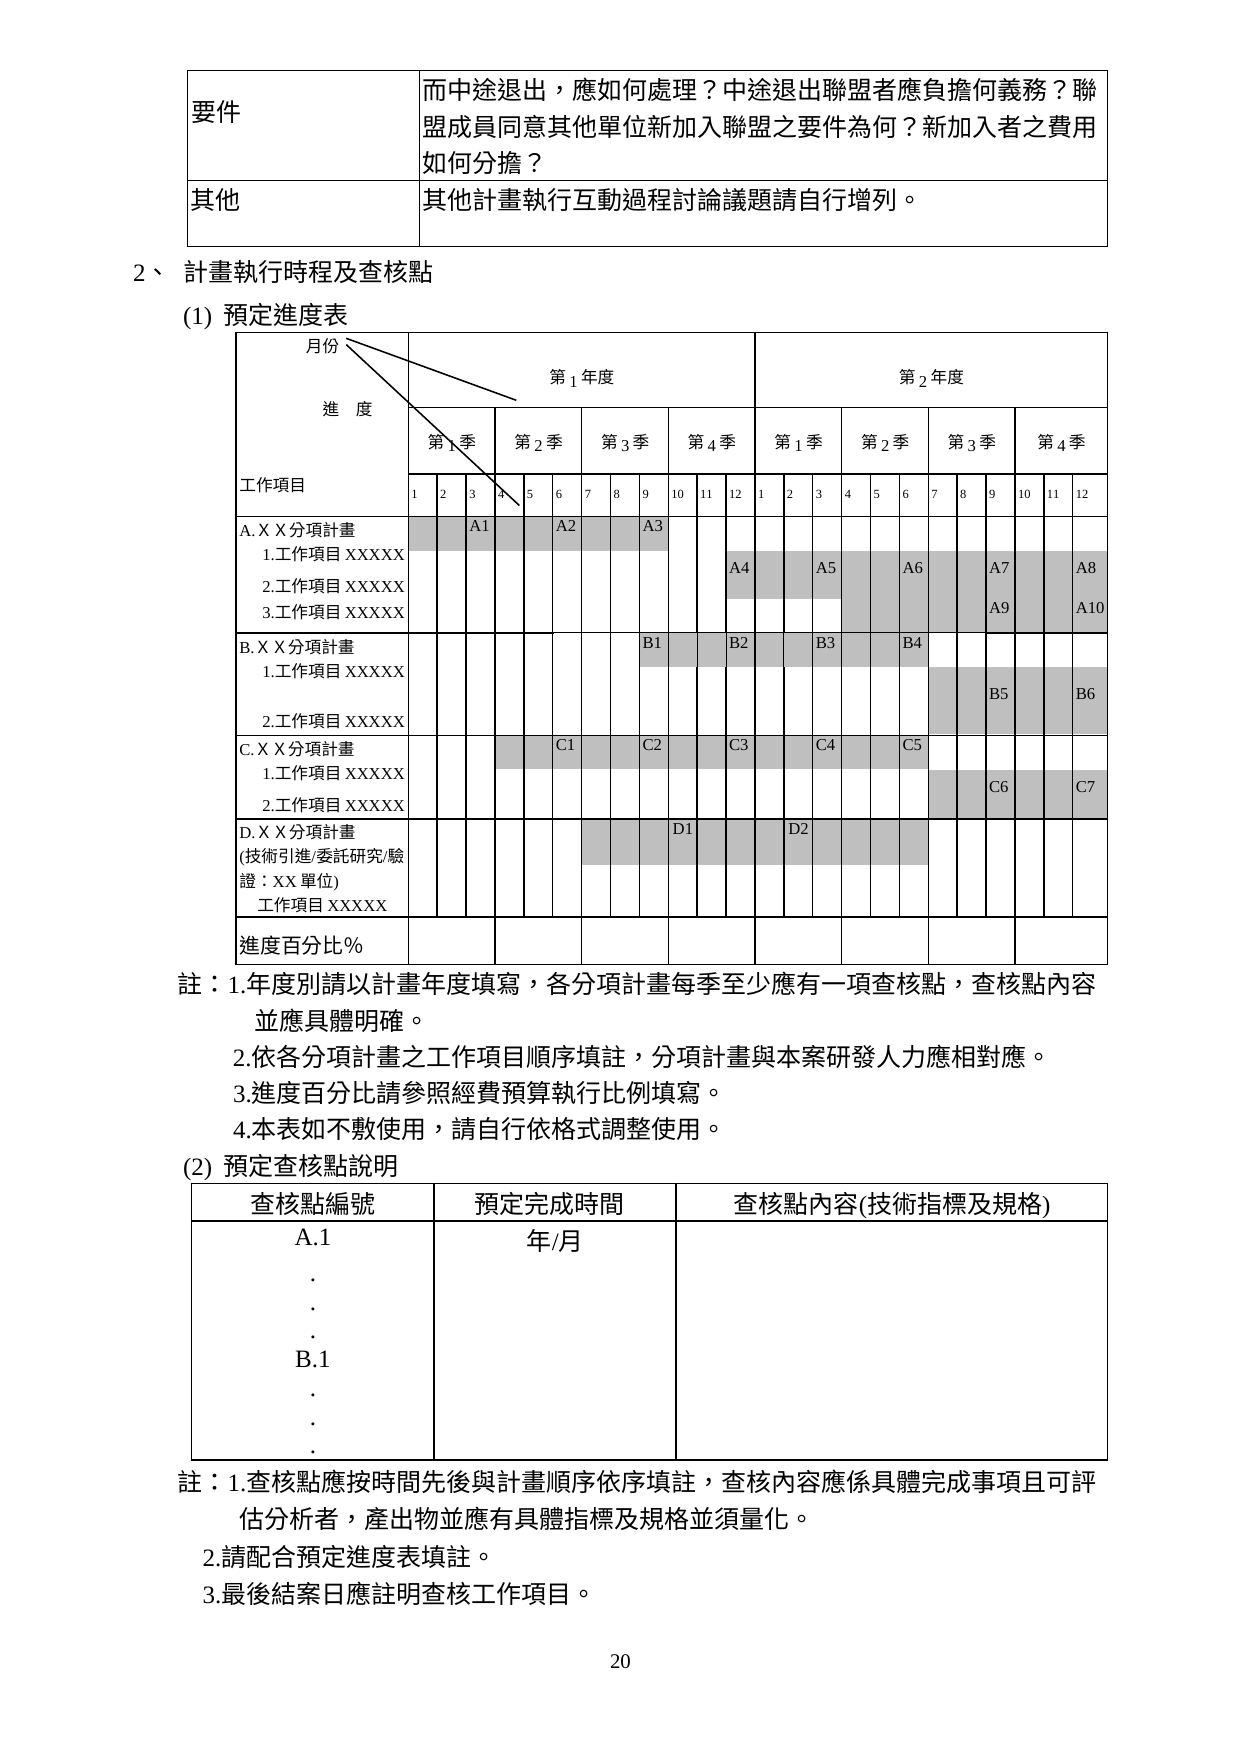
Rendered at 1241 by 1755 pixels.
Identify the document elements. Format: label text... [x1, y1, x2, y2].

table_cell [582, 770, 610, 818]
table_cell A.1 [192, 1222, 433, 1258]
table_cell [727, 770, 754, 818]
table_cell [756, 599, 783, 632]
table_cell [582, 633, 610, 667]
table_cell 3 [467, 475, 494, 516]
table_cell [669, 865, 696, 916]
table_cell 11 [698, 475, 725, 516]
table_cell [784, 633, 812, 667]
table_cell [727, 667, 754, 734]
table_cell [640, 667, 668, 734]
table_cell [785, 551, 812, 599]
table_cell [785, 770, 812, 818]
text 2.依各分項計畫之工作項目順序填註，分項計畫與本案研發人力應相對應。 [233, 1037, 1107, 1074]
table_cell [871, 599, 899, 632]
table_cell [756, 918, 841, 963]
text 4.本表如不敷使用，請自行依格式調整使用。 [233, 1110, 1107, 1146]
table_header 第2年度 [756, 333, 1107, 407]
table_cell [677, 1402, 1107, 1431]
table_cell [438, 820, 465, 865]
table_cell 第4季 [1016, 408, 1107, 473]
table_header 預定完成時間 [435, 1184, 675, 1220]
table_cell [525, 551, 552, 599]
table_cell [698, 517, 725, 551]
table_cell [871, 865, 899, 916]
table_cell 8 [611, 475, 639, 516]
table_cell [1016, 918, 1107, 963]
table_cell [640, 770, 668, 818]
text 註：1.年度別請以計畫年度填寫，各分項計畫每季至少應有一項查核點，查核點內容並應具體明確。 [177, 965, 1107, 1037]
table_cell [698, 736, 725, 769]
table_cell 3 [813, 475, 841, 516]
table_cell [553, 551, 581, 599]
table_cell 9 [987, 475, 1014, 516]
table_cell [640, 551, 668, 599]
table_cell [435, 1373, 675, 1402]
table_cell . [192, 1316, 433, 1344]
table_cell [1045, 865, 1072, 916]
table_cell [435, 1316, 675, 1344]
table_cell [958, 820, 985, 865]
table_cell [640, 865, 668, 916]
table_cell 第4季 [669, 408, 754, 473]
table_cell 2 [438, 475, 465, 516]
table_cell [677, 1316, 1107, 1344]
table_cell [677, 1258, 1107, 1287]
table_cell [929, 517, 956, 551]
table_cell [553, 770, 581, 818]
table_cell [438, 667, 465, 734]
table_cell [1045, 667, 1072, 734]
table_cell [525, 634, 552, 667]
table_cell [958, 770, 985, 818]
table_cell [871, 736, 899, 769]
table_cell [435, 1344, 675, 1373]
table_cell 第1季 [417, 408, 494, 473]
table_cell [929, 633, 956, 667]
table_cell B5 [987, 667, 1014, 734]
table_cell 第1季 [409, 408, 482, 473]
table_cell 4 [496, 475, 523, 516]
table_cell 10 [669, 475, 696, 516]
table_cell [409, 551, 436, 599]
table_cell [1016, 634, 1043, 667]
table_cell D.ＸＸ分項計畫 (技術引進/委託研究/驗證：XX單位) 工作項目XXXXX [237, 820, 408, 916]
table_cell [727, 820, 754, 865]
table_cell [929, 770, 956, 818]
table_cell [871, 551, 899, 599]
table_cell [756, 633, 783, 667]
table_cell [1016, 736, 1043, 769]
table_cell [640, 599, 668, 632]
table_cell . [192, 1431, 433, 1459]
table_cell A2 [553, 517, 581, 551]
table_cell [611, 736, 639, 769]
table_cell [467, 820, 494, 865]
table_cell [842, 770, 870, 818]
table_cell 6 [553, 475, 581, 516]
table_cell B4 [900, 633, 928, 667]
table_cell C3 [727, 736, 754, 769]
table_cell [1016, 770, 1043, 818]
table_cell [496, 599, 523, 632]
table_cell [958, 517, 985, 551]
table_header 查核點編號 [192, 1184, 433, 1220]
table_cell . [192, 1287, 433, 1316]
table_cell [467, 634, 494, 667]
table_cell 8 [958, 475, 985, 516]
table_cell [698, 770, 725, 818]
table_cell [496, 517, 523, 551]
table_cell [785, 736, 812, 769]
table_cell [1016, 551, 1043, 599]
table_cell [409, 918, 494, 963]
table_cell 12 [727, 475, 754, 516]
table_cell [987, 634, 1014, 667]
table_cell A.ＸＸ分項計畫 1.工作項目XXXXX 2.工作項目XXXXX [237, 517, 408, 599]
table_cell [496, 820, 523, 865]
table_cell [611, 599, 639, 632]
table_cell [900, 517, 928, 551]
table_cell [525, 820, 552, 865]
table_cell [438, 634, 465, 667]
table_cell [611, 820, 639, 865]
table_cell [438, 770, 465, 818]
table_cell [525, 599, 552, 632]
table_cell [438, 517, 465, 551]
table_cell [900, 770, 928, 818]
table_cell [611, 633, 639, 667]
table_cell [467, 551, 494, 599]
table_cell [553, 633, 581, 667]
table_cell [409, 599, 436, 632]
text 註：1.查核點應按時間先後與計畫順序依序填註，查核內容應係具體完成事項且可評估分析者，產出物並應有具體指標及規格並須量化。 [177, 1461, 1107, 1536]
table_cell 4 [842, 475, 870, 516]
table_cell [677, 1431, 1107, 1459]
table_cell [1073, 865, 1107, 916]
table_cell [467, 770, 494, 818]
table_cell 其他計畫執行互動過程討論議題請自行增列。 [420, 181, 1107, 246]
table_cell 其他 [188, 181, 419, 246]
table_cell [1045, 551, 1072, 599]
table_cell A7 [987, 551, 1014, 599]
table_cell [900, 865, 928, 916]
table_cell A1 [467, 517, 494, 551]
list 預定查核點說明 [183, 1146, 1107, 1182]
table_cell [727, 865, 754, 916]
table_cell [842, 633, 870, 667]
table_cell [553, 667, 581, 734]
table_cell [525, 736, 552, 769]
table_cell 2 [785, 475, 812, 516]
table_cell 10 [1016, 475, 1043, 516]
table_cell [435, 1402, 675, 1431]
table_cell [1016, 865, 1043, 916]
table_cell [435, 1258, 675, 1287]
table_cell [958, 599, 985, 632]
table_cell A8 [1073, 551, 1107, 599]
table_cell [1045, 517, 1072, 551]
table_cell [409, 736, 436, 769]
table_cell [987, 517, 1014, 551]
table_cell [871, 633, 899, 667]
table_header 查核點內容(技術指標及規格) [677, 1184, 1107, 1220]
list 計畫執行時程及查核點 [133, 253, 1107, 289]
table_cell [467, 667, 494, 734]
table_cell [438, 551, 465, 599]
table_cell [525, 517, 552, 551]
table_cell [525, 770, 552, 818]
table_cell [813, 770, 841, 818]
table_cell [842, 551, 870, 599]
table_cell [1045, 599, 1072, 632]
table_cell [929, 736, 956, 769]
table_cell A3 [640, 517, 668, 551]
table_cell [677, 1222, 1107, 1258]
table_cell [611, 517, 639, 551]
table_cell [582, 736, 610, 769]
table_cell [1016, 599, 1043, 632]
table_cell C4 [813, 736, 841, 769]
table_cell [409, 517, 436, 551]
table_cell [756, 551, 783, 599]
table_cell [813, 667, 841, 734]
table_cell C1 [553, 736, 581, 769]
table_cell [669, 599, 696, 632]
table_cell 進度百分比％ [237, 918, 408, 963]
table_cell [582, 918, 668, 963]
table_cell B1 [640, 633, 668, 667]
table_cell 12 [1073, 475, 1107, 516]
table_cell [813, 517, 841, 551]
table_cell [756, 667, 783, 734]
table_cell B3 [813, 633, 841, 667]
table_cell [958, 633, 985, 667]
table_cell C.ＸＸ分項計畫 1.工作項目XXXXX 2.工作項目XXXXX [237, 736, 408, 818]
table_cell [1016, 667, 1043, 734]
table_cell [842, 517, 870, 551]
table_cell D1 [669, 820, 696, 865]
table_cell 第2季 [842, 408, 928, 473]
table_cell B.1 [192, 1344, 433, 1373]
table_cell [929, 551, 956, 599]
table_cell [871, 770, 899, 818]
table_cell B.ＸＸ分項計畫 1.工作項目XXXXX 2.工作項目XXXXX [237, 634, 408, 734]
table_header 第1年度 [409, 333, 754, 407]
table_cell [496, 770, 523, 818]
table_cell [669, 551, 696, 599]
table_cell [1073, 820, 1107, 865]
table_cell [958, 667, 985, 734]
table_cell [677, 1287, 1107, 1316]
list 預定進度表 [183, 295, 1107, 332]
table_cell [929, 918, 1014, 963]
table_cell 而中途退出，應如何處理？中途退出聯盟者應負擔何義務？聯盟成員同意其他單位新加入聯盟之要件為何？新加入者之費用如何分擔？ [420, 71, 1107, 179]
table_cell [727, 517, 754, 551]
table_cell . [192, 1258, 433, 1287]
table_cell A5 [813, 551, 841, 599]
table_cell [582, 599, 610, 632]
table_cell 7 [929, 475, 956, 516]
table_cell [842, 918, 928, 963]
table_cell [409, 865, 436, 916]
table_cell [958, 736, 985, 769]
table_cell [698, 599, 725, 632]
table_cell D2 [785, 820, 812, 865]
table_cell [698, 551, 725, 599]
table_cell [409, 634, 436, 667]
text 3.最後結案日應註明查核工作項目。 [177, 1573, 1107, 1611]
table_cell [727, 599, 754, 632]
table_cell [640, 820, 668, 865]
table_cell C5 [900, 736, 928, 769]
table_cell [756, 865, 783, 916]
table_cell [958, 865, 985, 916]
table_cell [582, 865, 610, 916]
table_cell [553, 865, 581, 916]
table_cell 3.工作項目XXXXX [237, 599, 408, 632]
table_cell [698, 633, 726, 667]
table_cell [813, 599, 841, 632]
table_cell [669, 918, 754, 963]
table_cell [582, 517, 610, 551]
table_cell [1073, 517, 1107, 551]
table_cell [611, 667, 639, 734]
table_cell . [192, 1373, 433, 1402]
table_cell [582, 667, 610, 734]
table_cell [669, 633, 697, 667]
table_cell [785, 599, 812, 632]
table_cell C2 [640, 736, 668, 769]
table_cell [813, 820, 841, 865]
table_cell [1016, 820, 1043, 865]
table_cell [669, 517, 696, 551]
table_cell [929, 820, 956, 865]
table_cell [409, 820, 436, 865]
table_cell [698, 865, 725, 916]
table_cell [496, 736, 523, 769]
table_cell [553, 820, 581, 865]
text 2.請配合預定進度表填註。 [177, 1536, 1107, 1573]
table_cell [409, 667, 436, 734]
table_cell B6 [1073, 667, 1107, 734]
table_cell [611, 770, 639, 818]
table_cell 第2季 [496, 408, 581, 473]
table_cell [842, 667, 870, 734]
table_cell [785, 667, 812, 734]
table_cell [1045, 634, 1072, 667]
table_cell [900, 667, 928, 734]
table_cell [677, 1344, 1107, 1373]
table_cell 第1季 [756, 408, 841, 473]
table_cell [1016, 517, 1043, 551]
table_cell [842, 599, 870, 632]
table_cell [496, 865, 523, 916]
table_cell [1045, 770, 1072, 818]
table_cell [582, 820, 610, 865]
table_cell [698, 667, 725, 734]
table_cell 1 [756, 475, 783, 516]
table_cell A10 [1073, 599, 1107, 632]
table_cell 5 [525, 475, 552, 516]
table_cell [525, 865, 552, 916]
table_cell [611, 551, 639, 599]
table_cell 第3季 [582, 408, 668, 473]
table_cell [900, 599, 928, 632]
table_cell [987, 865, 1014, 916]
table_cell [842, 820, 870, 865]
table_cell [929, 865, 956, 916]
table_cell [756, 820, 783, 865]
table_cell 5 [871, 475, 899, 516]
table_cell 6 [900, 475, 928, 516]
table_cell [929, 599, 956, 632]
table_cell A4 [727, 551, 754, 599]
table_cell C6 [987, 770, 1014, 818]
table_cell [756, 517, 783, 551]
table_cell [871, 820, 899, 865]
table_cell . [192, 1402, 433, 1431]
table_cell [987, 736, 1014, 769]
table_cell 9 [640, 475, 668, 516]
table_cell [496, 634, 523, 667]
table_cell [611, 865, 639, 916]
table_cell 要件 [188, 71, 419, 179]
table_cell [435, 1431, 675, 1459]
table_cell [496, 667, 523, 734]
table_cell [785, 517, 812, 551]
text 3.進度百分比請參照經費預算執行比例填寫。 [233, 1074, 1107, 1110]
table_cell [698, 820, 725, 865]
table_cell [669, 770, 696, 818]
table_cell 年/月 [435, 1222, 675, 1258]
table_cell [525, 667, 552, 734]
table_cell [435, 1287, 675, 1316]
table_cell [1045, 736, 1072, 769]
table_cell [756, 736, 783, 769]
table_cell [987, 820, 1014, 865]
table_cell [929, 667, 956, 734]
table_cell [842, 736, 870, 769]
table_cell 1 [409, 475, 436, 516]
table_cell [900, 820, 928, 865]
table_cell [438, 599, 465, 632]
table_cell [785, 865, 812, 916]
table_cell [496, 551, 523, 599]
table_cell [467, 736, 494, 769]
table_cell [756, 770, 783, 818]
table_cell [409, 770, 436, 818]
table_cell [467, 599, 494, 632]
table_cell [1073, 634, 1107, 667]
table_cell [496, 918, 581, 963]
table_cell A9 [987, 599, 1014, 632]
table_cell [467, 865, 494, 916]
table_cell [813, 865, 841, 916]
table_cell [677, 1373, 1107, 1402]
table_cell 第3季 [929, 408, 1014, 473]
table_cell [669, 736, 696, 769]
table_cell [958, 551, 985, 599]
table_header 月份 進 度 工作項目 [237, 333, 408, 516]
table_cell [438, 736, 465, 769]
table_cell 11 [1045, 475, 1072, 516]
table_cell [1045, 820, 1072, 865]
table_cell [438, 865, 465, 916]
table_cell C7 [1073, 770, 1107, 818]
table_cell [582, 551, 610, 599]
table_cell B2 [727, 633, 754, 667]
table_cell [553, 599, 581, 632]
table_cell [842, 865, 870, 916]
table_cell [1073, 736, 1107, 769]
table_cell [871, 667, 899, 734]
table_cell [871, 517, 899, 551]
table_cell 7 [582, 475, 610, 516]
table_cell [669, 667, 696, 734]
table_cell A6 [900, 551, 928, 599]
